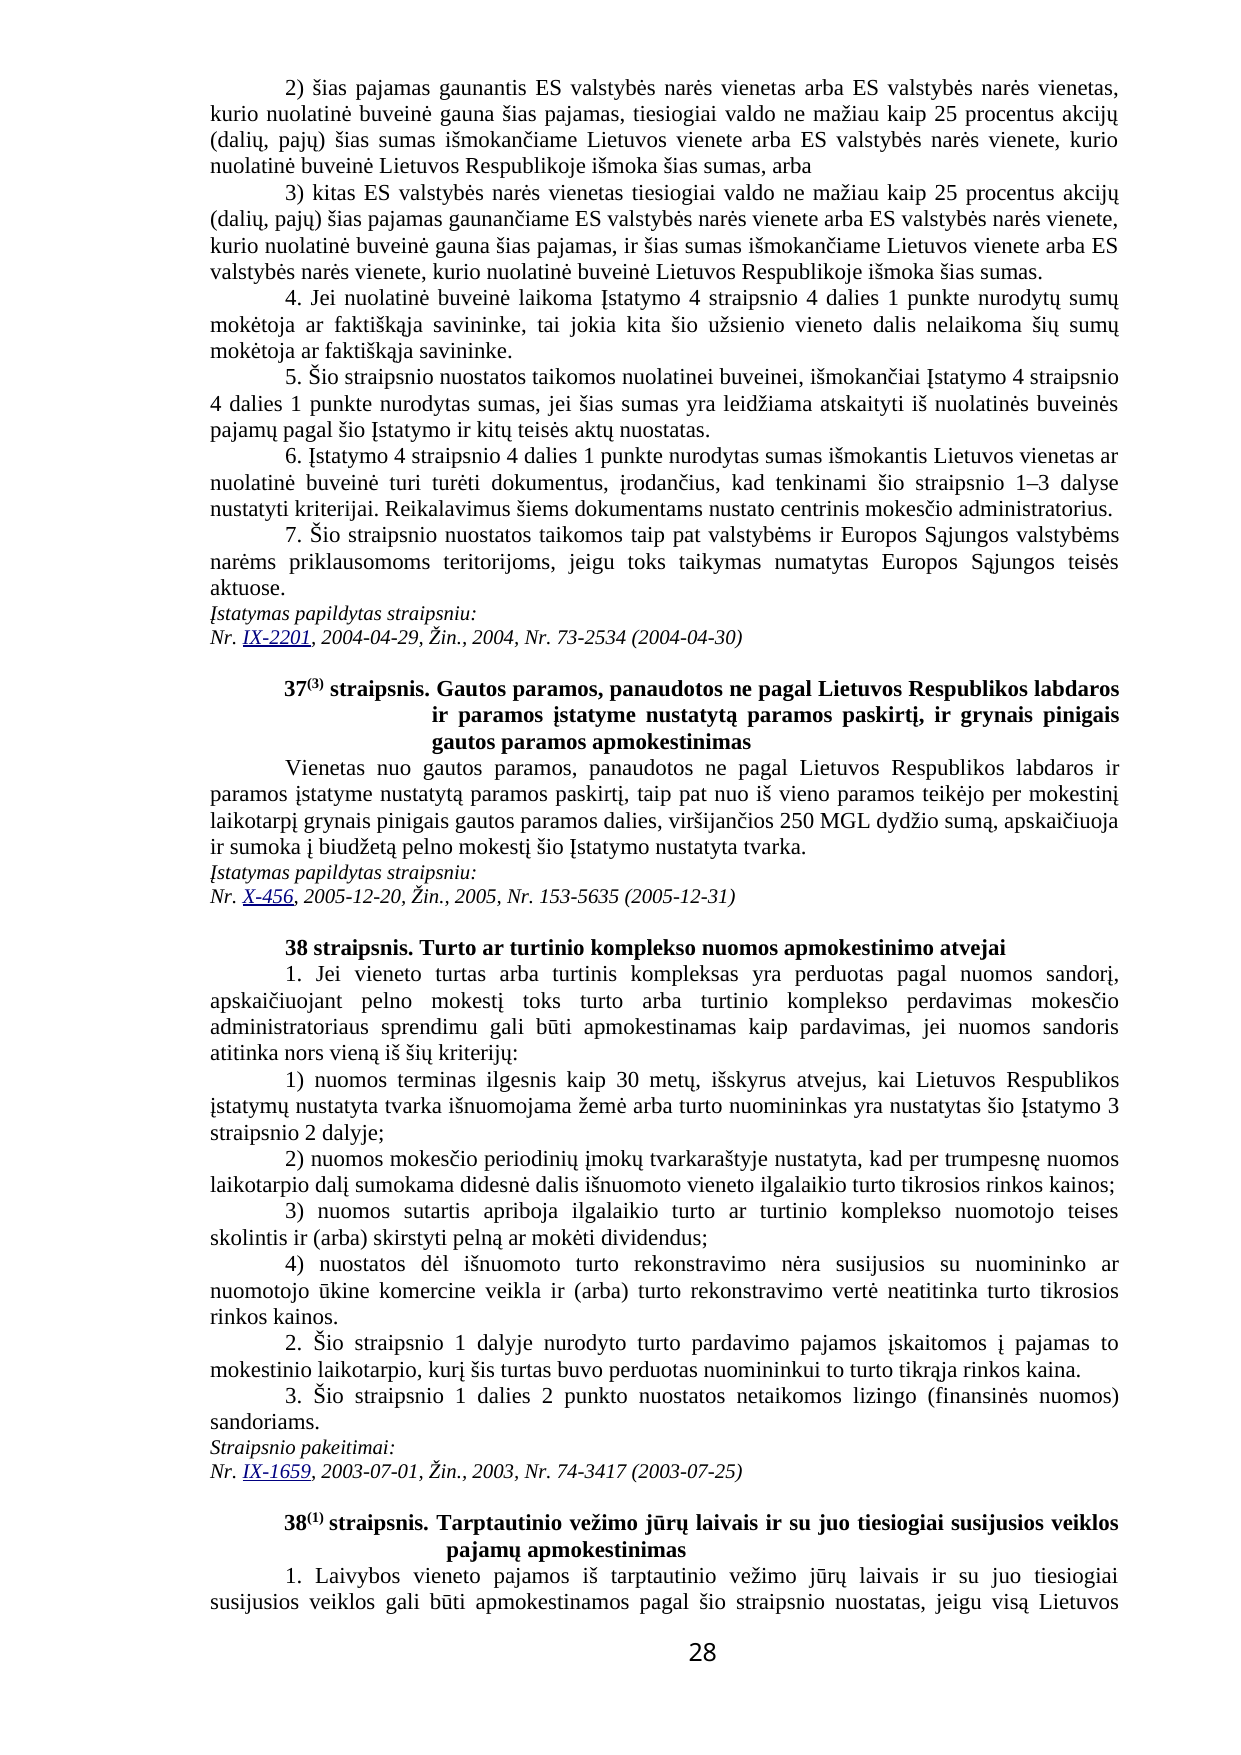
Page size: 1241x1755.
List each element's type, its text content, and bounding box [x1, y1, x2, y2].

text 38 straipsnis. Turto ar turtinio komplekso nuomos apmokestinimo atvejai [210, 934, 1120, 960]
text 1. Laivybos vieneto pajamos iš tarptautinio vežimo jūrų laivais ir su juo tiesiogiai susijusios veiklos gali būti apmokestinamos pagal šio straipsnio nuostatas, jeigu visą Lietuvos [210, 1562, 1120, 1615]
text Įstatymas papildytas straipsniu: [210, 601, 1120, 625]
text Nr. X-456, 2005-12-20, Žin., 2005, Nr. 153-5635 (2005-12-31) [210, 884, 1120, 908]
text Straipsnio pakeitimai: [210, 1435, 1120, 1459]
text 1. Jei vieneto turtas arba turtinis kompleksas yra perduotas pagal nuomos sandorį, apskaičiuojant pelno mokestį toks turto arba turtinio komplekso perdavimas mokesčio administratoriaus sprendimu gali būti apmokestinamas kaip pardavimas, jei nuomos sandoris atitinka nors vieną iš šių kriterijų: [210, 960, 1120, 1066]
text Vienetas nuo gautos paramos, panaudotos ne pagal Lietuvos Respublikos labdaros ir paramos įstatyme nustatytą paramos paskirtį, taip pat nuo iš vieno paramos teikėjo per mokestinį laikotarpį grynais pinigais gautos paramos dalies, viršijančios 250 MGL dydžio sumą, apskaičiuoja ir sumoka į biudžetą pelno mokestį šio Įstatymo nustatyta tvarka. [210, 754, 1120, 859]
text 2) šias pajamas gaunantis ES valstybės narės vienetas arba ES valstybės narės vienetas, kurio nuolatinė buveinė gauna šias pajamas, tiesiogiai valdo ne mažiau kaip 25 procentus akcijų (dalių, pajų) šias sumas išmokančiame Lietuvos vienete arba ES valstybės narės vienete, kurio nuolatinė buveinė Lietuvos Respublikoje išmoka šias sumas, arba [210, 73, 1120, 179]
text Nr. IX-2201, 2004-04-29, Žin., 2004, Nr. 73-2534 (2004-04-30) [210, 625, 1120, 649]
text 3) nuomos sutartis apriboja ilgalaikio turto ar turtinio komplekso nuomotojo teises skolintis ir (arba) skirstyti pelną ar mokėti dividendus; [210, 1198, 1120, 1250]
text 3) kitas ES valstybės narės vienetas tiesiogiai valdo ne mažiau kaip 25 procentus akcijų (dalių, pajų) šias pajamas gaunančiame ES valstybės narės vienete arba ES valstybės narės vienete, kurio nuolatinė buveinė gauna šias pajamas, ir šias sumas išmokančiame Lietuvos vienete arba ES valstybės narės vienete, kurio nuolatinė buveinė Lietuvos Respublikoje išmoka šias sumas. [210, 179, 1120, 284]
text 7. Šio straipsnio nuostatos taikomos taip pat valstybėms ir Europos Sąjungos valstybėms narėms priklausomoms teritorijoms, jeigu toks taikymas numatytas Europos Sąjungos teisės aktuose. [210, 522, 1120, 601]
text 5. Šio straipsnio nuostatos taikomos nuolatinei buveinei, išmokančiai Įstatymo 4 straipsnio 4 dalies 1 punkte nurodytas sumas, jei šias sumas yra leidžiama atskaityti iš nuolatinės buveinės pajamų pagal šio Įstatymo ir kitų teisės aktų nuostatas. [210, 363, 1120, 442]
text Įstatymas papildytas straipsniu: [210, 859, 1120, 884]
text Nr. IX-1659, 2003-07-01, Žin., 2003, Nr. 74-3417 (2003-07-25) [210, 1459, 1120, 1483]
text 4) nuostatos dėl išnuomoto turto rekonstravimo nėra susijusios su nuomininko ar nuomotojo ūkine komercine veikla ir (arba) turto rekonstravimo vertė neatitinka turto tikrosios rinkos kainos. [210, 1250, 1120, 1329]
text 3. Šio straipsnio 1 dalies 2 punkto nuostatos netaikomos lizingo (finansinės nuomos) sandoriams. [210, 1382, 1120, 1435]
text 37(3) straipsnis. Gautos paramos, panaudotos ne pagal Lietuvos Respublikos labdaros ir paramos įstatyme nustatytą paramos paskirtį, ir grynais pinigais gautos paramos apmokestinimas [284, 675, 1120, 754]
text 38(1) straipsnis. Tarptautinio vežimo jūrų laivais ir su juo tiesiogiai susijusios veiklos pajamų apmokestinimas [284, 1509, 1120, 1562]
text 4. Jei nuolatinė buveinė laikoma Įstatymo 4 straipsnio 4 dalies 1 punkte nurodytų sumų mokėtoja ar faktiškąja savininke, tai jokia kita šio užsienio vieneto dalis nelaikoma šių sumų mokėtoja ar faktiškąja savininke. [210, 284, 1120, 363]
text 1) nuomos terminas ilgesnis kaip 30 metų, išskyrus atvejus, kai Lietuvos Respublikos įstatymų nustatyta tvarka išnuomojama žemė arba turto nuomininkas yra nustatytas šio Įstatymo 3 straipsnio 2 dalyje; [210, 1066, 1120, 1145]
text 2. Šio straipsnio 1 dalyje nurodyto turto pardavimo pajamos įskaitomos į pajamas to mokestinio laikotarpio, kurį šis turtas buvo perduotas nuomininkui to turto tikrąja rinkos kaina. [210, 1329, 1120, 1382]
text 2) nuomos mokesčio periodinių įmokų tvarkaraštyje nustatyta, kad per trumpesnę nuomos laikotarpio dalį sumokama didesnė dalis išnuomoto vieneto ilgalaikio turto tikrosios rinkos kainos; [210, 1145, 1120, 1198]
text 6. Įstatymo 4 straipsnio 4 dalies 1 punkte nurodytas sumas išmokantis Lietuvos vienetas ar nuolatinė buveinė turi turėti dokumentus, įrodančius, kad tenkinami šio straipsnio 1–3 dalyse nustatyti kriterijai. Reikalavimus šiems dokumentams nustato centrinis mokesčio administratorius. [210, 442, 1120, 522]
